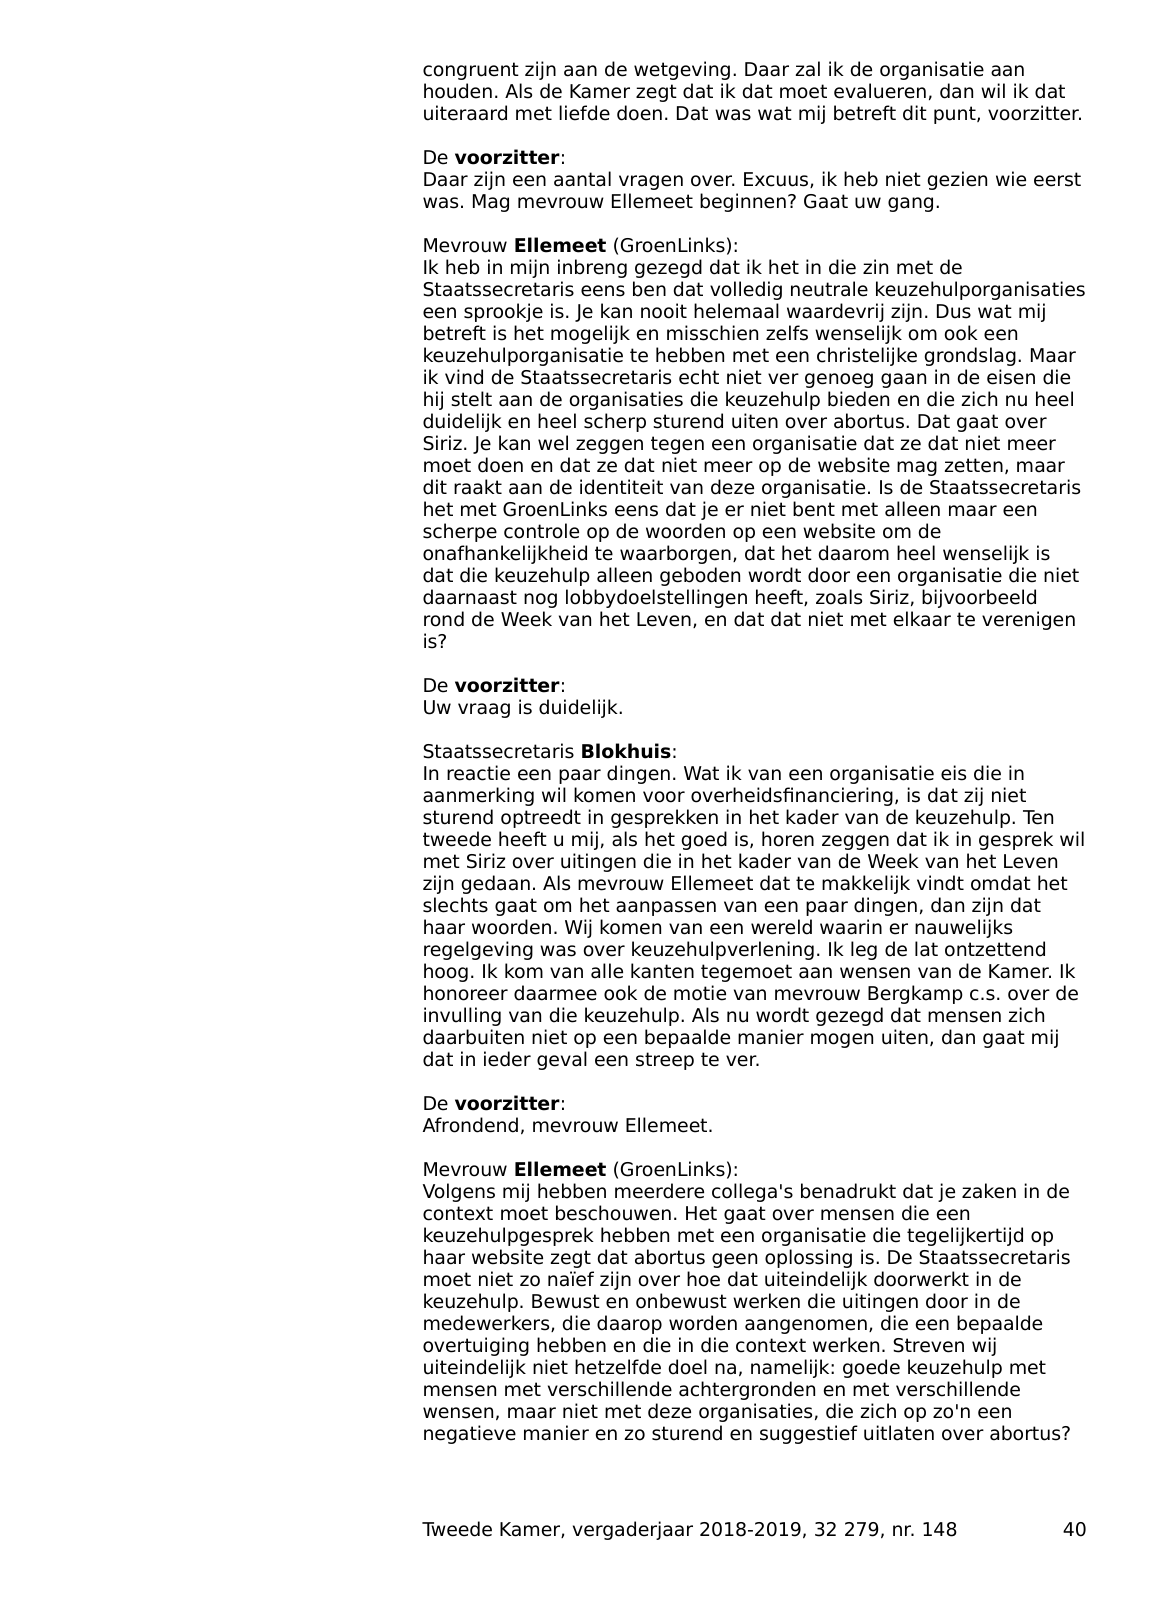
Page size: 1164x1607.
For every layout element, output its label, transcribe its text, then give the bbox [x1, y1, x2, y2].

text congruent zijn aan de wetgeving. Daar zal ik de organisatie aan houden. Als de Kamer zegt dat ik dat moet evalueren, dan wil ik dat uiteraard met liefde doen. Dat was wat mij betreft dit punt, voorzitter. [422, 59, 1087, 125]
text Volgens mij hebben meerdere collega's benadrukt dat je zaken in de context moet beschouwen. Het gaat over mensen die een keuzehulpgesprek hebben met een organisatie die tegelijkertijd op haar website zegt dat abortus geen oplossing is. De Staatssecretaris moet niet zo naïef zijn over hoe dat uiteindelijk doorwerkt in de keuzehulp. Bewust en onbewust werken die uitingen door in de medewerkers, die daarop worden aangenomen, die een bepaalde overtuiging hebben en die in die context werken. Streven wij uiteindelijk niet hetzelfde doel na, namelijk: goede keuzehulp met mensen met verschillende achtergronden en met verschillende wensen, maar niet met deze organisaties, die zich op zo'n een negatieve manier en zo sturend en suggestief uitlaten over abortus? [422, 1181, 1087, 1445]
text Uw vraag is duidelijk. [422, 697, 1087, 719]
text De voorzitter: [422, 675, 1087, 697]
text Staatssecretaris Blokhuis: [422, 741, 1087, 763]
text Afrondend, mevrouw Ellemeet. [422, 1115, 1087, 1137]
text Daar zijn een aantal vragen over. Excuus, ik heb niet gezien wie eerst was. Mag mevrouw Ellemeet beginnen? Gaat uw gang. [422, 169, 1087, 213]
text Ik heb in mijn inbreng gezegd dat ik het in die zin met de Staatssecretaris eens ben dat volledig neutrale keuzehulporganisaties een sprookje is. Je kan nooit helemaal waardevrij zijn. Dus wat mij betreft is het mogelijk en misschien zelfs wenselijk om ook een keuzehulporganisatie te hebben met een christelijke grondslag. Maar ik vind de Staatssecretaris echt niet ver genoeg gaan in de eisen die hij stelt aan de organisaties die keuzehulp bieden en die zich nu heel duidelijk en heel scherp sturend uiten over abortus. Dat gaat over Siriz. Je kan wel zeggen tegen een organisatie dat ze dat niet meer moet doen en dat ze dat niet meer op de website mag zetten, maar dit raakt aan de identiteit van deze organisatie. Is de Staatssecretaris het met GroenLinks eens dat je er niet bent met alleen maar een scherpe controle op de woorden op een website om de onafhankelijkheid te waarborgen, dat het daarom heel wenselijk is dat die keuzehulp alleen geboden wordt door een organisatie die niet daarnaast nog lobbydoelstellingen heeft, zoals Siriz, bijvoorbeeld rond de Week van het Leven, en dat dat niet met elkaar te verenigen is? [422, 257, 1087, 653]
text De voorzitter: [422, 1093, 1087, 1115]
text De voorzitter: [422, 147, 1087, 169]
text Mevrouw Ellemeet (GroenLinks): [422, 1159, 1087, 1181]
text Mevrouw Ellemeet (GroenLinks): [422, 235, 1087, 257]
text In reactie een paar dingen. Wat ik van een organisatie eis die in aanmerking wil komen voor overheidsfinanciering, is dat zij niet sturend optreedt in gesprekken in het kader van de keuzehulp. Ten tweede heeft u mij, als het goed is, horen zeggen dat ik in gesprek wil met Siriz over uitingen die in het kader van de Week van het Leven zijn gedaan. Als mevrouw Ellemeet dat te makkelijk vindt omdat het slechts gaat om het aanpassen van een paar dingen, dan zijn dat haar woorden. Wij komen van een wereld waarin er nauwelijks regelgeving was over keuzehulpverlening. Ik leg de lat ontzettend hoog. Ik kom van alle kanten tegemoet aan wensen van de Kamer. Ik honoreer daarmee ook de motie van mevrouw Bergkamp c.s. over de invulling van die keuzehulp. Als nu wordt gezegd dat mensen zich daarbuiten niet op een bepaalde manier mogen uiten, dan gaat mij dat in ieder geval een streep te ver. [422, 763, 1087, 1071]
